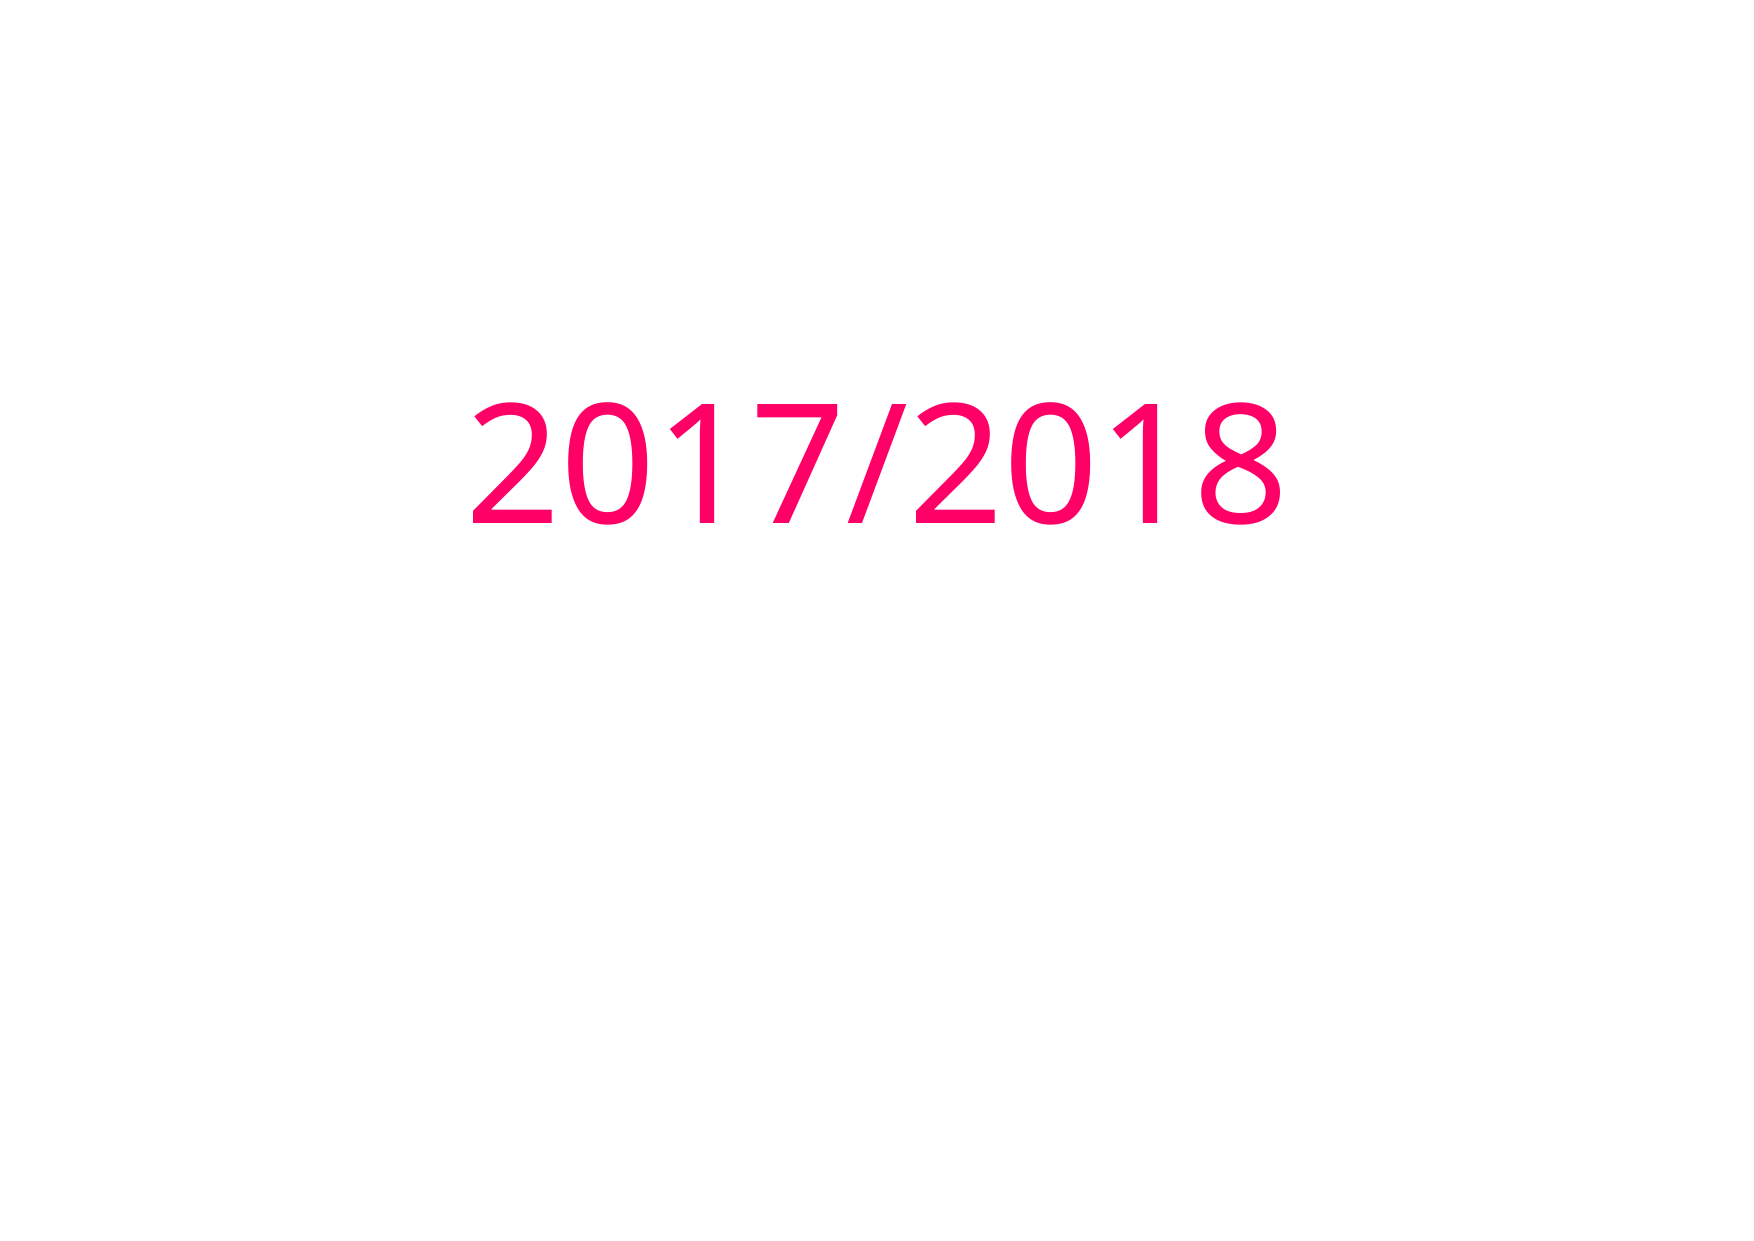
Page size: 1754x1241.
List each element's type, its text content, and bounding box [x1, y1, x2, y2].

text 2017/2018 [118, 345, 1636, 572]
